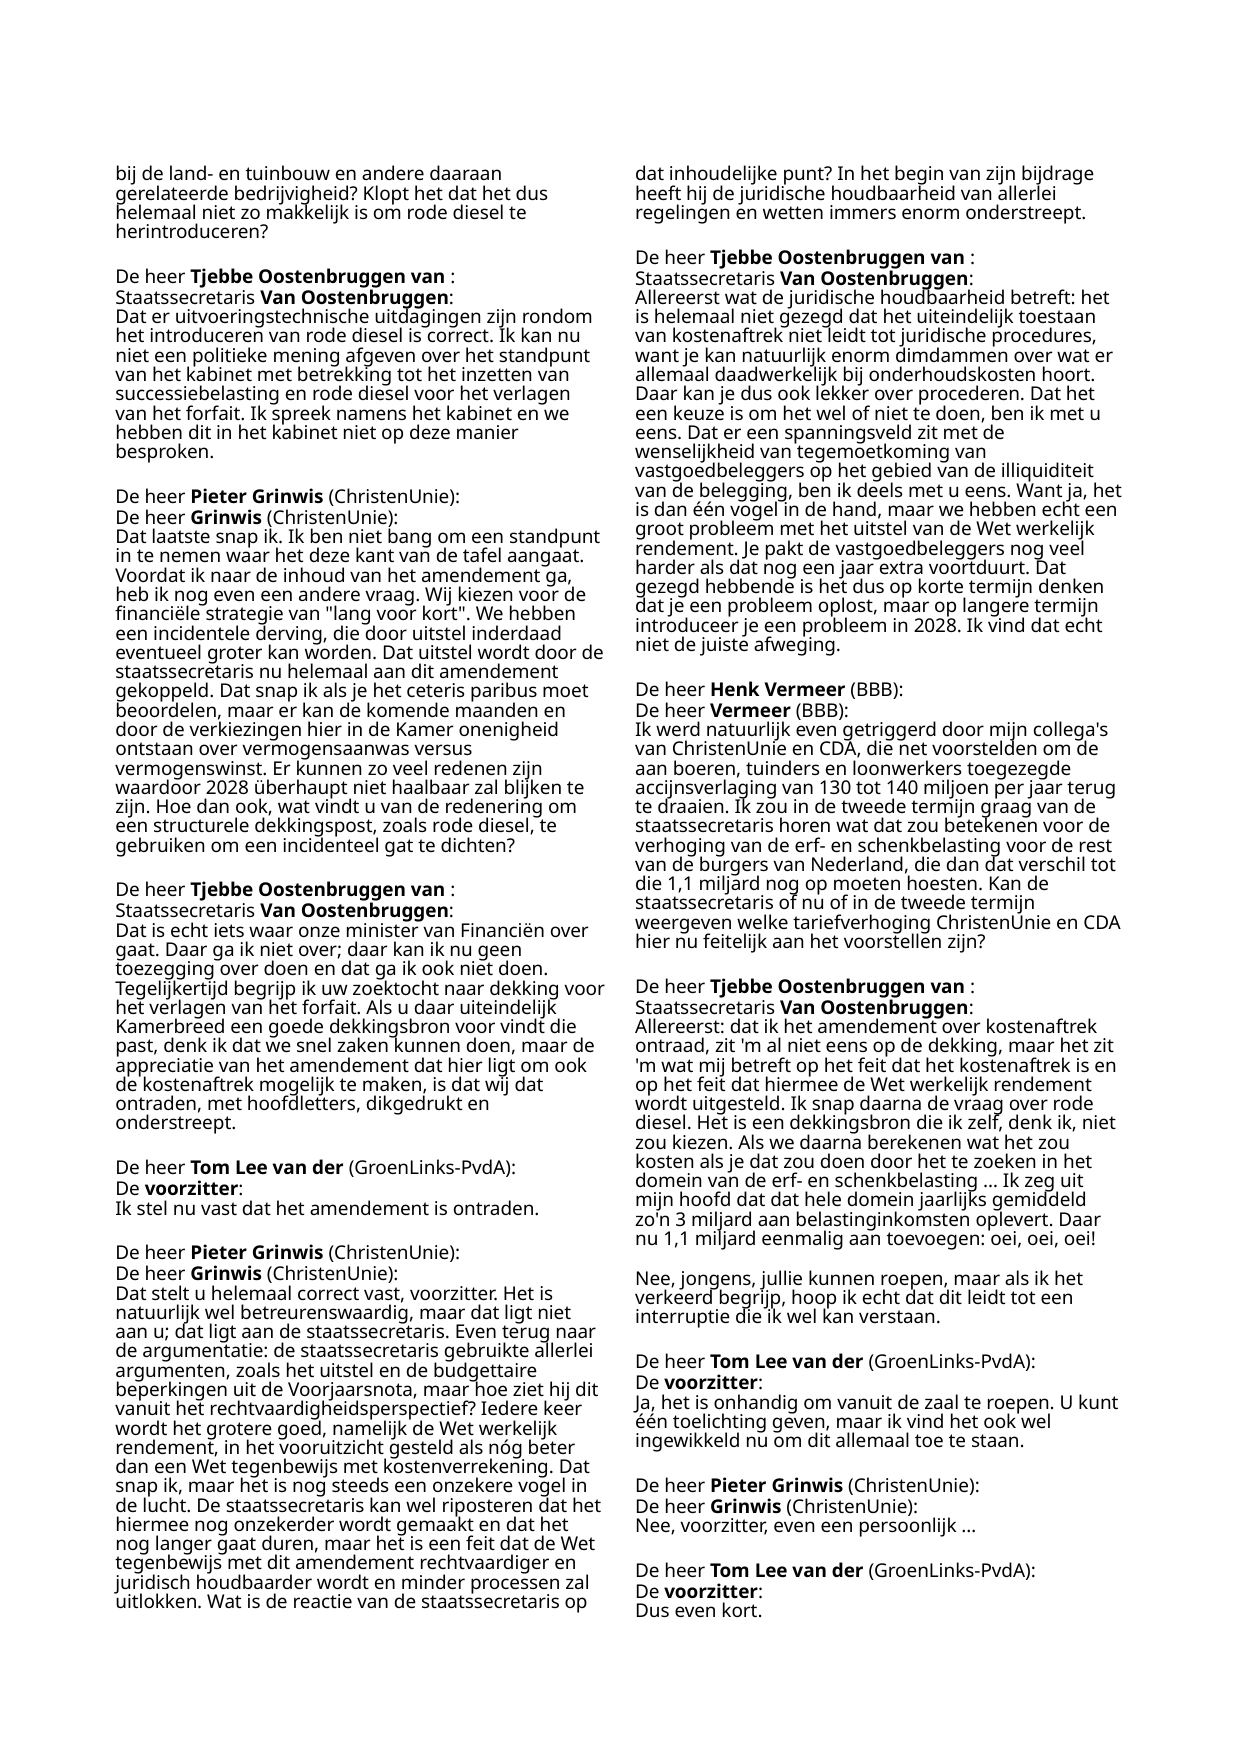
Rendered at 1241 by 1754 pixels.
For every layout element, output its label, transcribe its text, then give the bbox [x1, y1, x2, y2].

text dat inhoudelijke punt? In het begin van zijn bijdrage heeft hij de juridische houdbaarheid van allerlei regelingen en wetten immers enorm onderstreept. [635, 165, 1125, 223]
text Dat laatste snap ik. Ik ben niet bang om een standpunt in te nemen waar het deze kant van de tafel aangaat. Voordat ik naar de inhoud van het amendement ga, heb ik nog even een andere vraag. Wij kiezen voor de financiële strategie van "lang voor kort". We hebben een incidentele derving, die door uitstel inderdaad eventueel groter kan worden. Dat uitstel wordt door de staatssecretaris nu helemaal aan dit amendement gekoppeld. Dat snap ik als je het ceteris paribus moet beoordelen, maar er kan de komende maanden en door de verkiezingen hier in de Kamer onenigheid ontstaan over vermogensaanwas versus vermogenswinst. Er kunnen zo veel redenen zijn waardoor 2028 überhaupt niet haalbaar zal blijken te zijn. Hoe dan ook, wat vindt u van de redenering om een structurele dekkingspost, zoals rode diesel, te gebruiken om een incidenteel gat te dichten? [115, 528, 605, 856]
text De heer Tjebbe Oostenbruggen van : [635, 244, 1125, 270]
text Staatssecretaris Van Oostenbruggen: [635, 999, 1125, 1018]
text Dat stelt u helemaal correct vast, voorzitter. Het is natuurlijk wel betreurenswaardig, maar dat ligt niet aan u; dat ligt aan de staatssecretaris. Even terug naar de argumentatie: de staatssecretaris gebruikte allerlei argumenten, zoals het uitstel en de budgettaire beperkingen uit de Voorjaarsnota, maar hoe ziet hij dit vanuit het rechtvaardigheidsperspectief? Iedere keer wordt het grotere goed, namelijk de Wet werkelijk rendement, in het vooruitzicht gesteld als nóg beter dan een Wet tegenbewijs met kostenverrekening. Dat snap ik, maar het is nog steeds een onzekere vogel in de lucht. De staatssecretaris kan wel riposteren dat het hiermee nog onzekerder wordt gemaakt en dat het nog langer gaat duren, maar het is een feit dat de Wet tegenbewijs met dit amendement rechtvaardiger en juridisch houdbaarder wordt en minder processen zal uitlokken. Wat is de reactie van de staatssecretaris op [115, 1284, 605, 1612]
text Staatssecretaris Van Oostenbruggen: [115, 902, 605, 922]
text Nee, voorzitter, even een persoonlijk … [635, 1517, 1125, 1537]
text Ik stel nu vast dat het amendement is ontraden. [115, 1199, 605, 1219]
text De heer Henk Vermeer (BBB): [635, 676, 1125, 702]
text De heer Tjebbe Oostenbruggen van : [635, 973, 1125, 999]
text De voorzitter: [635, 1583, 1125, 1602]
text De heer Grinwis (ChristenUnie): [115, 509, 605, 528]
text De heer Tom Lee van der (GroenLinks-PvdA): [635, 1349, 1125, 1374]
text Nee, jongens, jullie kunnen roepen, maar als ik het verkeerd begrijp, hoop ik echt dat dit leidt tot een interruptie die ik wel kan verstaan. [635, 1270, 1125, 1328]
text Allereerst: dat ik het amendement over kostenaftrek ontraad, zit 'm al niet eens op de dekking, maar het zit 'm wat mij betreft op het feit dat het kostenaftrek is en op het feit dat hiermee de Wet werkelijk rendement wordt uitgesteld. Ik snap daarna de vraag over rode diesel. Het is een dekkingsbron die ik zelf, denk ik, niet zou kiezen. Als we daarna berekenen wat het zou kosten als je dat zou doen door het te zoeken in het domein van de erf- en schenkbelasting … Ik zeg uit mijn hoofd dat dat hele domein jaarlijks gemiddeld zo'n 3 miljard aan belastinginkomsten oplevert. Daar nu 1,1 miljard eenmalig aan toevoegen: oei, oei, oei! [635, 1018, 1125, 1249]
text De heer Tom Lee van der (GroenLinks-PvdA): [115, 1154, 605, 1180]
text De heer Pieter Grinwis (ChristenUnie): [635, 1472, 1125, 1498]
text De heer Pieter Grinwis (ChristenUnie): [115, 483, 605, 509]
text Dat er uitvoeringstechnische uitdagingen zijn rondom het introduceren van rode diesel is correct. Ik kan nu niet een politieke mening afgeven over het standpunt van het kabinet met betrekking tot het inzetten van successiebelasting en rode diesel voor het verlagen van het forfait. Ik spreek namens het kabinet en we hebben dit in het kabinet niet op deze manier besproken. [115, 308, 605, 462]
text De heer Grinwis (ChristenUnie): [115, 1265, 605, 1284]
text Allereerst wat de juridische houdbaarheid betreft: het is helemaal niet gezegd dat het uiteindelijk toestaan van kostenaftrek niet leidt tot juridische procedures, want je kan natuurlijk enorm dimdammen over wat er allemaal daadwerkelijk bij onderhoudskosten hoort. Daar kan je dus ook lekker over procederen. Dat het een keuze is om het wel of niet te doen, ben ik met u eens. Dat er een spanningsveld zit met de wenselijkheid van tegemoetkoming van vastgoedbeleggers op het gebied van de illiquiditeit van de belegging, ben ik deels met u eens. Want ja, het is dan één vogel in de hand, maar we hebben echt een groot probleem met het uitstel van de Wet werkelijk rendement. Je pakt de vastgoedbeleggers nog veel harder als dat nog een jaar extra voortduurt. Dat gezegd hebbende is het dus op korte termijn denken dat je een probleem oplost, maar op langere termijn introduceer je een probleem in 2028. Ik vind dat echt niet de juiste afweging. [635, 289, 1125, 655]
text De voorzitter: [635, 1374, 1125, 1394]
text Dus even kort. [635, 1602, 1125, 1622]
text Staatssecretaris Van Oostenbruggen: [635, 270, 1125, 289]
text Staatssecretaris Van Oostenbruggen: [115, 289, 605, 308]
text De heer Tjebbe Oostenbruggen van : [115, 877, 605, 902]
text De voorzitter: [115, 1180, 605, 1199]
text Ik werd natuurlijk even getriggerd door mijn collega's van ChristenUnie en CDA, die net voorstelden om de aan boeren, tuinders en loonwerkers toegezegde accijnsverlaging van 130 tot 140 miljoen per jaar terug te draaien. Ik zou in de tweede termijn graag van de staatssecretaris horen wat dat zou betekenen voor de verhoging van de erf- en schenkbelasting voor de rest van de burgers van Nederland, die dan dat verschil tot die 1,1 miljard nog op moeten hoesten. Kan de staatssecretaris of nu of in de tweede termijn weergeven welke tariefverhoging ChristenUnie en CDA hier nu feitelijk aan het voorstellen zijn? [635, 721, 1125, 952]
text Ja, het is onhandig om vanuit de zaal te roepen. U kunt één toelichting geven, maar ik vind het ook wel ingewikkeld nu om dit allemaal toe te staan. [635, 1394, 1125, 1451]
text De heer Grinwis (ChristenUnie): [635, 1498, 1125, 1517]
text De heer Pieter Grinwis (ChristenUnie): [115, 1239, 605, 1265]
text De heer Tjebbe Oostenbruggen van : [115, 263, 605, 289]
text De heer Vermeer (BBB): [635, 702, 1125, 721]
text bij de land- en tuinbouw en andere daaraan gerelateerde bedrijvigheid? Klopt het dat het dus helemaal niet zo makkelijk is om rode diesel te herintroduceren? [115, 165, 605, 242]
text De heer Tom Lee van der (GroenLinks-PvdA): [635, 1557, 1125, 1583]
text Dat is echt iets waar onze minister van Financiën over gaat. Daar ga ik niet over; daar kan ik nu geen toezegging over doen en dat ga ik ook niet doen. Tegelijkertijd begrijp ik uw zoektocht naar dekking voor het verlagen van het forfait. Als u daar uiteindelijk Kamerbreed een goede dekkingsbron voor vindt die past, denk ik dat we snel zaken kunnen doen, maar de appreciatie van het amendement dat hier ligt om ook de kostenaftrek mogelijk te maken, is dat wij dat ontraden, met hoofdletters, dikgedrukt en onderstreept. [115, 922, 605, 1134]
